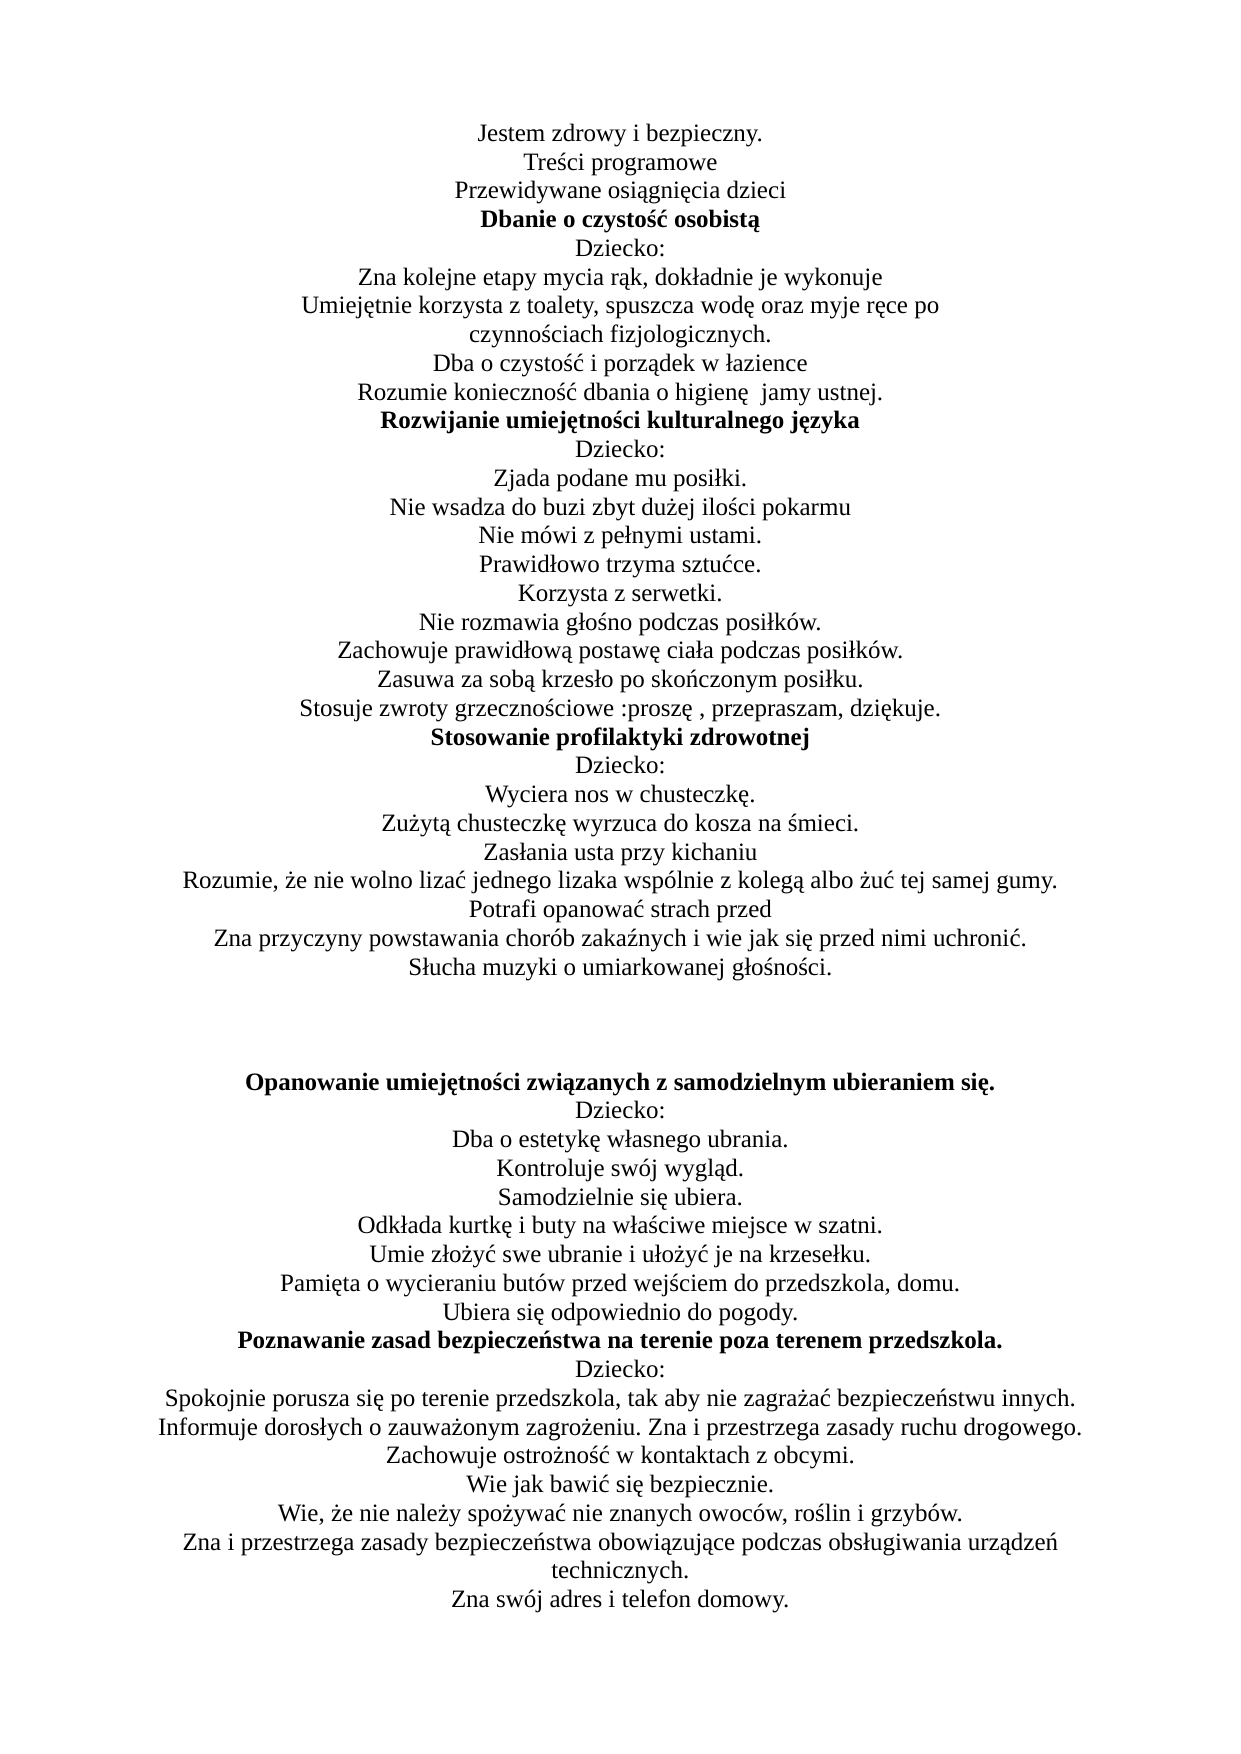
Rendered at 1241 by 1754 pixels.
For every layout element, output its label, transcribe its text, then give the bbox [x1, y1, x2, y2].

text Spokojnie porusza się po terenie przedszkola, tak aby nie zagrażać bezpieczeństwu innych. [118, 1383, 1122, 1412]
text Zna przyczyny powstawania chorób zakaźnych i wie jak się przed nimi uchronić. [118, 923, 1122, 952]
text Odkłada kurtkę i buty na właściwe miejsce w szatni. [118, 1211, 1122, 1239]
text Przewidywane osiągnięcia dzieci [118, 176, 1122, 204]
text Dziecko: [118, 233, 1122, 262]
text Kontroluje swój wygląd. [118, 1153, 1122, 1182]
text Zachowuje prawidłową postawę ciała podczas posiłków. [118, 636, 1122, 664]
text Zna i przestrzega zasady bezpieczeństwa obowiązujące podczas obsługiwania urządzeń technicznych. [118, 1527, 1122, 1584]
text Słucha muzyki o umiarkowanej głośności. [118, 952, 1122, 981]
text Rozwijanie umiejętności kulturalnego języka [118, 406, 1122, 434]
text Nie wsadza do buzi zbyt dużej ilości pokarmu [118, 492, 1122, 521]
text Korzysta z serwetki. [118, 578, 1122, 607]
text Wie, że nie należy spożywać nie znanych owoców, roślin i grzybów. [118, 1498, 1122, 1527]
text Dba o czystość i porządek w łazience [118, 348, 1122, 377]
text Stosuje zwroty grzecznościowe :proszę , przepraszam, dziękuje. [118, 693, 1122, 722]
text Zna kolejne etapy mycia rąk, dokładnie je wykonuje [118, 262, 1122, 291]
text Jestem zdrowy i bezpieczny. [118, 118, 1122, 147]
text Pamięta o wycieraniu butów przed wejściem do przedszkola, domu. [118, 1268, 1122, 1297]
text czynnościach fizjologicznych. [118, 319, 1122, 348]
text Dbanie o czystość osobistą [118, 204, 1122, 233]
text Zasuwa za sobą krzesło po skończonym posiłku. [118, 664, 1122, 693]
text Rozumie, że nie wolno lizać jednego lizaka wspólnie z kolegą albo żuć tej samej gumy. [118, 866, 1122, 894]
text Poznawanie zasad bezpieczeństwa na terenie poza terenem przedszkola. [118, 1326, 1122, 1354]
text Nie rozmawia głośno podczas posiłków. [118, 607, 1122, 636]
text Zużytą chusteczkę wyrzuca do kosza na śmieci. [118, 808, 1122, 837]
text Dziecko: [118, 1354, 1122, 1383]
text Stosowanie profilaktyki zdrowotnej [118, 722, 1122, 751]
text Opanowanie umiejętności związanych z samodzielnym ubieraniem się. [118, 1067, 1122, 1096]
text Prawidłowo trzyma sztućce. [118, 549, 1122, 578]
text Samodzielnie się ubiera. [118, 1182, 1122, 1211]
text Nie mówi z pełnymi ustami. [118, 521, 1122, 549]
text Zna swój adres i telefon domowy. [118, 1584, 1122, 1613]
text Potrafi opanować strach przed [118, 894, 1122, 923]
text Ubiera się odpowiednio do pogody. [118, 1297, 1122, 1326]
text Umie złożyć swe ubranie i ułożyć je na krzesełku. [118, 1239, 1122, 1268]
text Treści programowe [118, 147, 1122, 176]
text Umiejętnie korzysta z toalety, spuszcza wodę oraz myje ręce po [118, 291, 1122, 319]
text Wyciera nos w chusteczkę. [118, 779, 1122, 808]
text Dziecko: [118, 1096, 1122, 1124]
text Zasłania usta przy kichaniu [118, 837, 1122, 866]
text Dziecko: [118, 434, 1122, 463]
text Informuje dorosłych o zauważonym zagrożeniu. Zna i przestrzega zasady ruchu drogowego. [118, 1412, 1122, 1441]
text Wie jak bawić się bezpiecznie. [118, 1469, 1122, 1498]
text Dziecko: [118, 751, 1122, 779]
text Rozumie konieczność dbania o higienę jamy ustnej. [118, 377, 1122, 406]
text Zachowuje ostrożność w kontaktach z obcymi. [118, 1441, 1122, 1469]
text Zjada podane mu posiłki. [118, 463, 1122, 492]
text Dba o estetykę własnego ubrania. [118, 1124, 1122, 1153]
